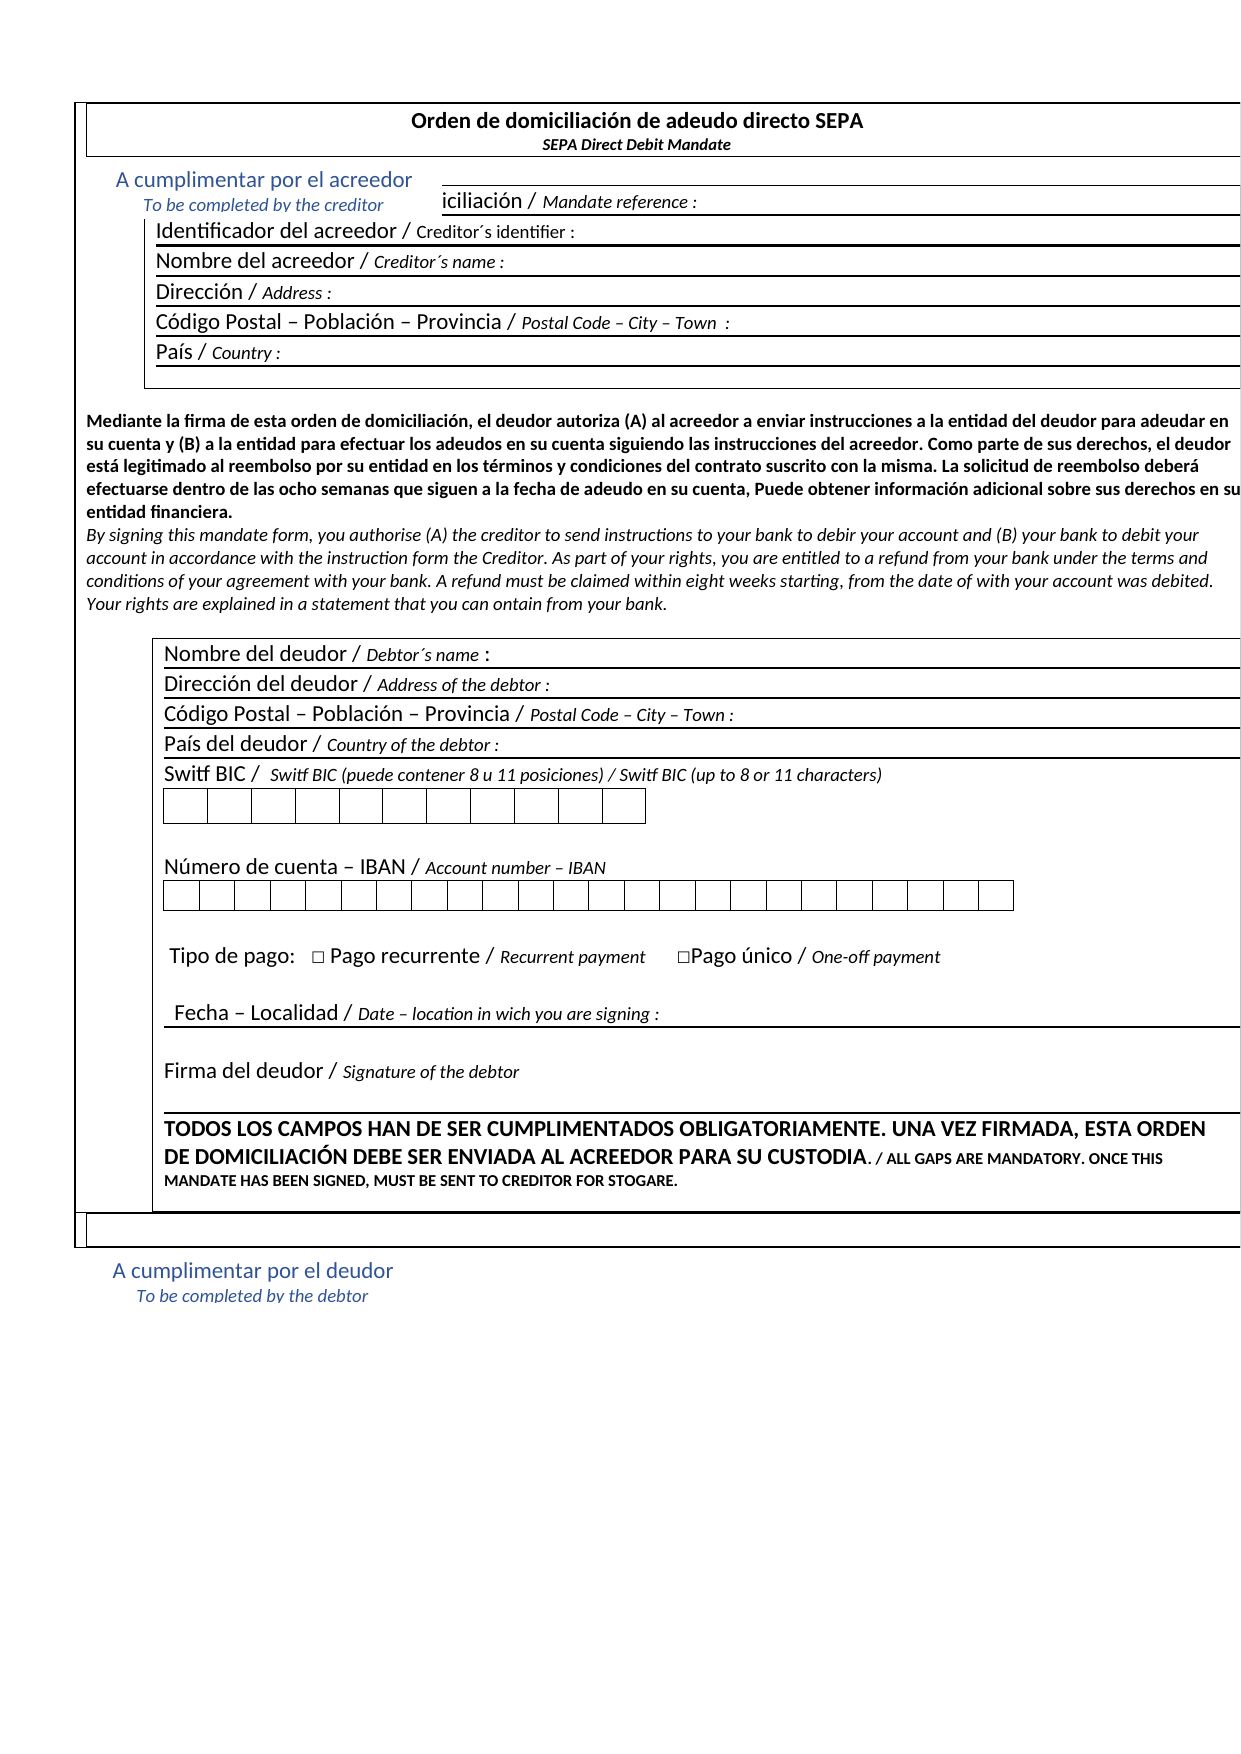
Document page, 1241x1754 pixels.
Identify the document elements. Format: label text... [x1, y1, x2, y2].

table_header [559, 789, 602, 823]
table_header Referencia de la orden de domiciliación / Mandate reference : Identificador del acreedor / Creditor´s identifier : Nombre del acreedor / Creditor´s name : Dirección / Address : Código Postal – Población – Provincia / Postal Code – City – Town : País / Country : [442, 186, 1240, 214]
table_header [342, 881, 376, 909]
table_header [603, 789, 645, 823]
text To be completed by the debtor [90, 1284, 416, 1302]
table_header [377, 881, 411, 909]
table_header [340, 789, 382, 823]
table_header [383, 789, 426, 823]
table_cell [87, 1214, 1240, 1246]
text A cumplimentar por el deudor [90, 1256, 416, 1284]
table_header [589, 881, 624, 909]
table_header [471, 789, 514, 823]
table_header [696, 881, 730, 909]
table_header [427, 789, 470, 823]
table_header [944, 881, 978, 909]
table_header [802, 881, 836, 909]
table_header [306, 881, 341, 909]
table_header [767, 881, 801, 909]
table_header [271, 881, 305, 909]
table_header [625, 881, 659, 909]
table_header [483, 881, 518, 909]
table_header [235, 881, 270, 909]
table_header [908, 881, 943, 909]
table_header [873, 881, 907, 909]
table_header [208, 789, 251, 823]
table_header [252, 789, 295, 823]
table_cell [76, 1213, 86, 1247]
table_header Referencia de la orden de domiciliación / Mandate reference : Identificador del acreedor / Creditor´s identifier : Nombre del acreedor / Creditor´s name : Dirección / Address : Código Postal – Población – Provincia / Postal Code – City – Town : País / Country : [145, 216, 1240, 387]
table_header Nombre del deudor / Debtor´s name : Dirección del deudor / Address of the debtor : Código Postal – Población – Provincia / Postal Code – City – Town : País del deudor / Country of the debtor : Switf BIC / Switf BIC (puede contener 8 u 11 posiciones) / Switf BIC (up to 8 or 11 characters) Número de cuenta – IBAN / Account number – IBAN Tipo de pago: ☐ Pago recurrente / Recurrent payment ☐Pago único / One-off payment Fecha – Localidad / Date – location in wich you are signing : Firma del deudor / Signature of the debtor TODOS LOS CAMPOS HAN DE SER CUMPLIMENTADOS OBLIGATORIAMENTE. UNA VEZ FIRMADA, ESTA ORDEN DE DOMICILIACIÓN DEBE SER ENVIADA AL ACREEDOR PARA SU CUSTODIA. / ALL GAPS ARE MANDATORY. ONCE THIS MANDATE HAS BEEN SIGNED, MUST BE SENT TO CREDITOR FOR STOGARE. [153, 639, 1240, 1211]
table_header [660, 881, 695, 909]
table_header [164, 881, 199, 909]
table_header [979, 881, 1013, 909]
table_header [412, 881, 447, 909]
table_header [200, 881, 234, 909]
table_header [448, 881, 482, 909]
table_header [296, 789, 339, 823]
table_header [837, 881, 872, 909]
table_header [554, 881, 588, 909]
table_header [164, 789, 207, 823]
table_header [519, 881, 553, 909]
table_header [731, 881, 766, 909]
table_header Orden de domiciliación de adeudo directo SEPA SEPA Direct Debit Mandate Mediante la firma de esta orden de domiciliación, el deudor autoriza (A) al acreedor a enviar instrucciones a la entidad del deudor para adeudar en su cuenta y (B) a la entidad para efectuar los adeudos en su cuenta siguiendo las instrucciones del acreedor. Como parte de sus derechos, el deudor está legitimado al reembolso por su entidad en los términos y condiciones del contrato suscrito con la misma. La solicitud de reembolso deberá efectuarse dentro de las ocho semanas que siguen a la fecha de adeudo en su cuenta, Puede obtener información adicional sobre sus derechos en su entidad financiera. By signing this mandate form, you authorise (A) the creditor to send instructions to your bank to debir your account and (B) your bank to debit your account in accordance with the instruction form the Creditor. As part of your rights, you are entitled to a refund from your bank under the terms and conditions of your agreement with your bank. A refund must be claimed within eight weeks starting, from the date of with your account was debited. Your rights are explained in a statement that you can ontain from your bank. [76, 103, 1240, 1212]
table_header [515, 789, 558, 823]
